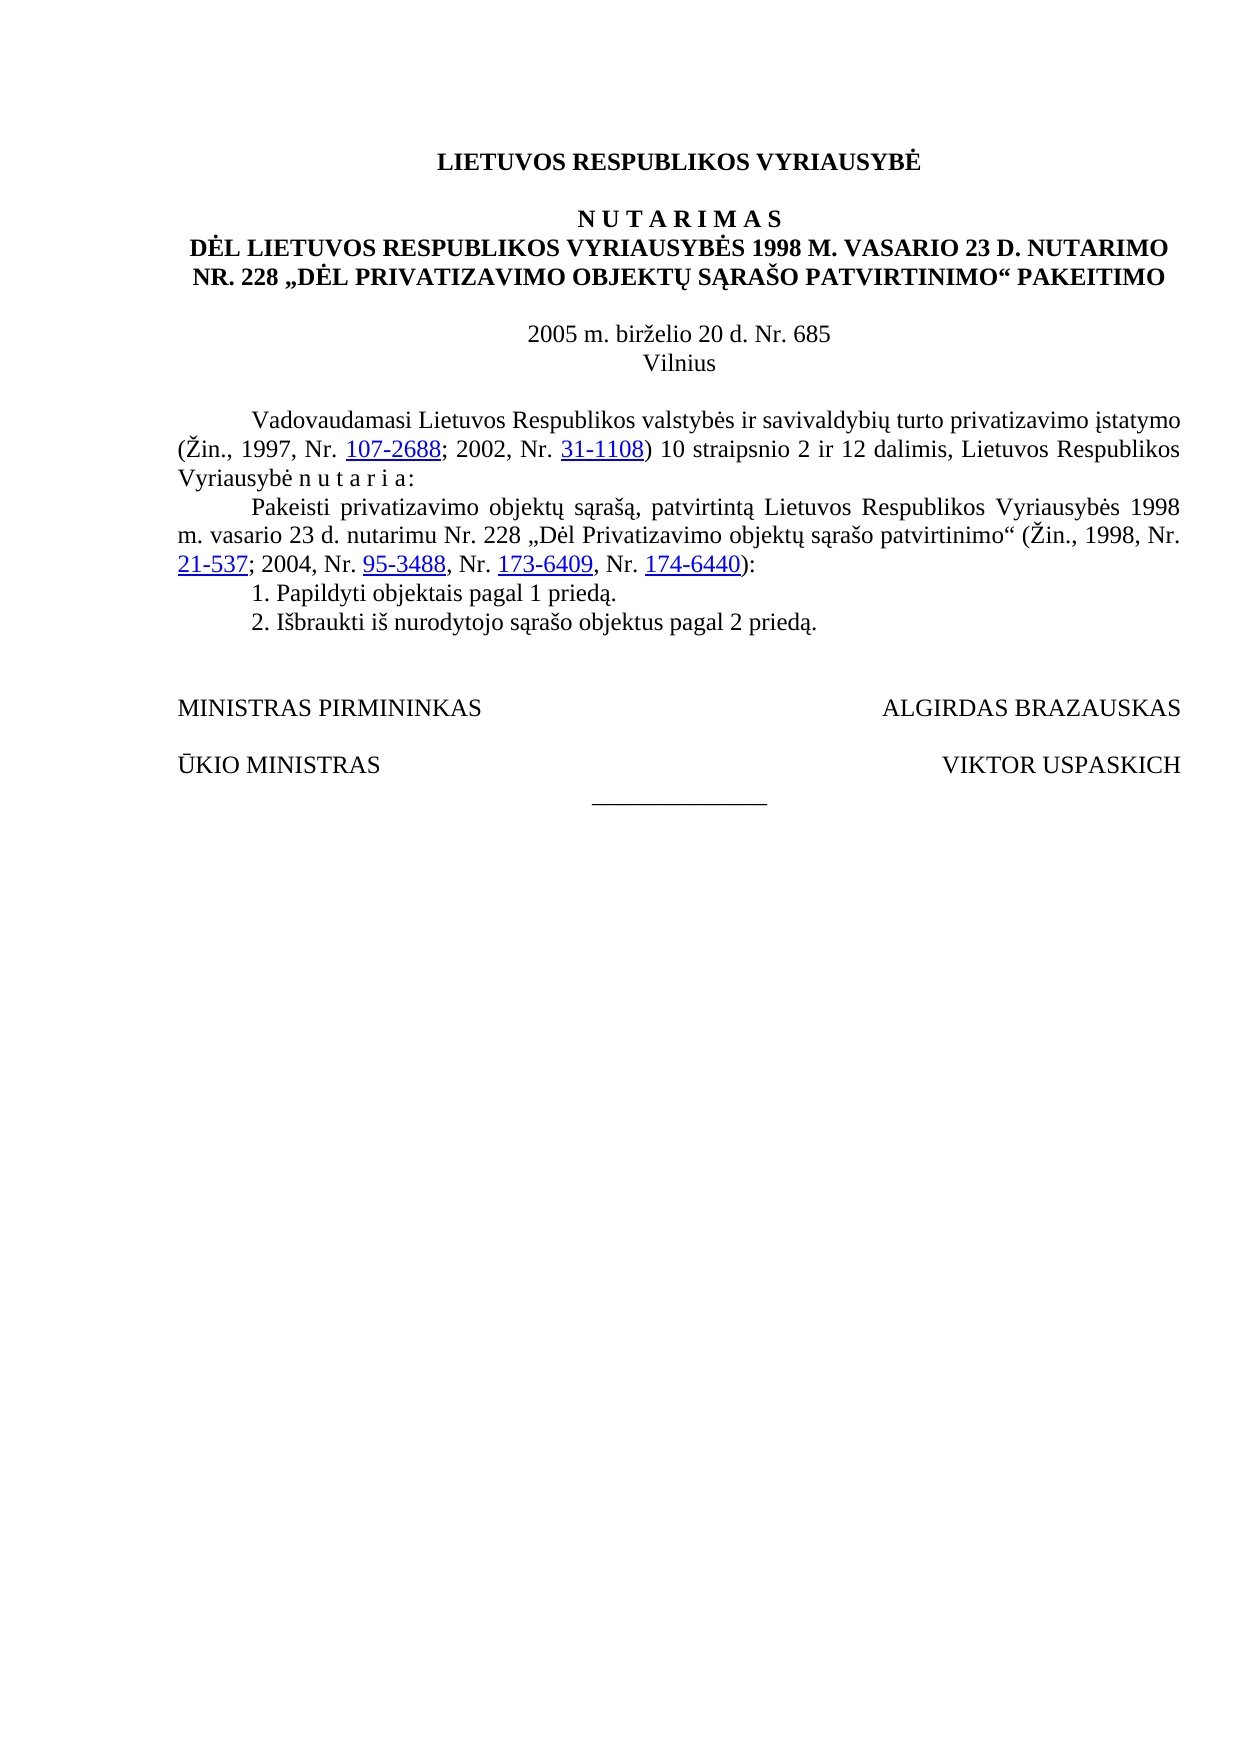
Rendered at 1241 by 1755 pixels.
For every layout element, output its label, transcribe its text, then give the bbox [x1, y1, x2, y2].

text LIETUVOS RESPUBLIKOS VYRIAUSYBĖ [177, 147, 1181, 176]
text 1. Papildyti objektais pagal 1 priedą. [177, 578, 1181, 607]
text 2. Išbraukti iš nurodytojo sąrašo objektus pagal 2 priedą. [177, 607, 1181, 636]
text Vilnius [177, 348, 1181, 377]
text ______________ [177, 779, 1181, 808]
text 2005 m. birželio 20 d. Nr. 685 [177, 319, 1181, 348]
text N U T A R I M A S [177, 204, 1181, 233]
text Pakeisti privatizavimo objektų sąrašą, patvirtintą Lietuvos Respublikos Vyriausybės 1998 m. vasario 23 d. nutarimu Nr. 228 „Dėl Privatizavimo objektų sąrašo patvirtinimo“ (Žin., 1998, Nr. 21-537; 2004, Nr. 95-3488, Nr. 173-6409, Nr. 174-6440): [177, 492, 1181, 578]
text DĖL LIETUVOS RESPUBLIKOS VYRIAUSYBĖS 1998 M. VASARIO 23 D. NUTARIMO NR. 228 „DĖL PRIVATIZAVIMO OBJEKTŲ SĄRAŠO PATVIRTINIMO“ PAKEITIMO [177, 233, 1181, 291]
text Vadovaudamasi Lietuvos Respublikos valstybės ir savivaldybių turto privatizavimo įstatymo (Žin., 1997, Nr. 107-2688; 2002, Nr. 31-1108) 10 straipsnio 2 ir 12 dalimis, Lietuvos Respublikos Vyriausybė nutaria: [177, 406, 1181, 492]
text MINISTRAS PIRMININKAS ALGIRDAS BRAZAUSKAS [177, 693, 1181, 722]
text ŪKIO MINISTRAS VIKTOR USPASKICH [177, 751, 1181, 779]
